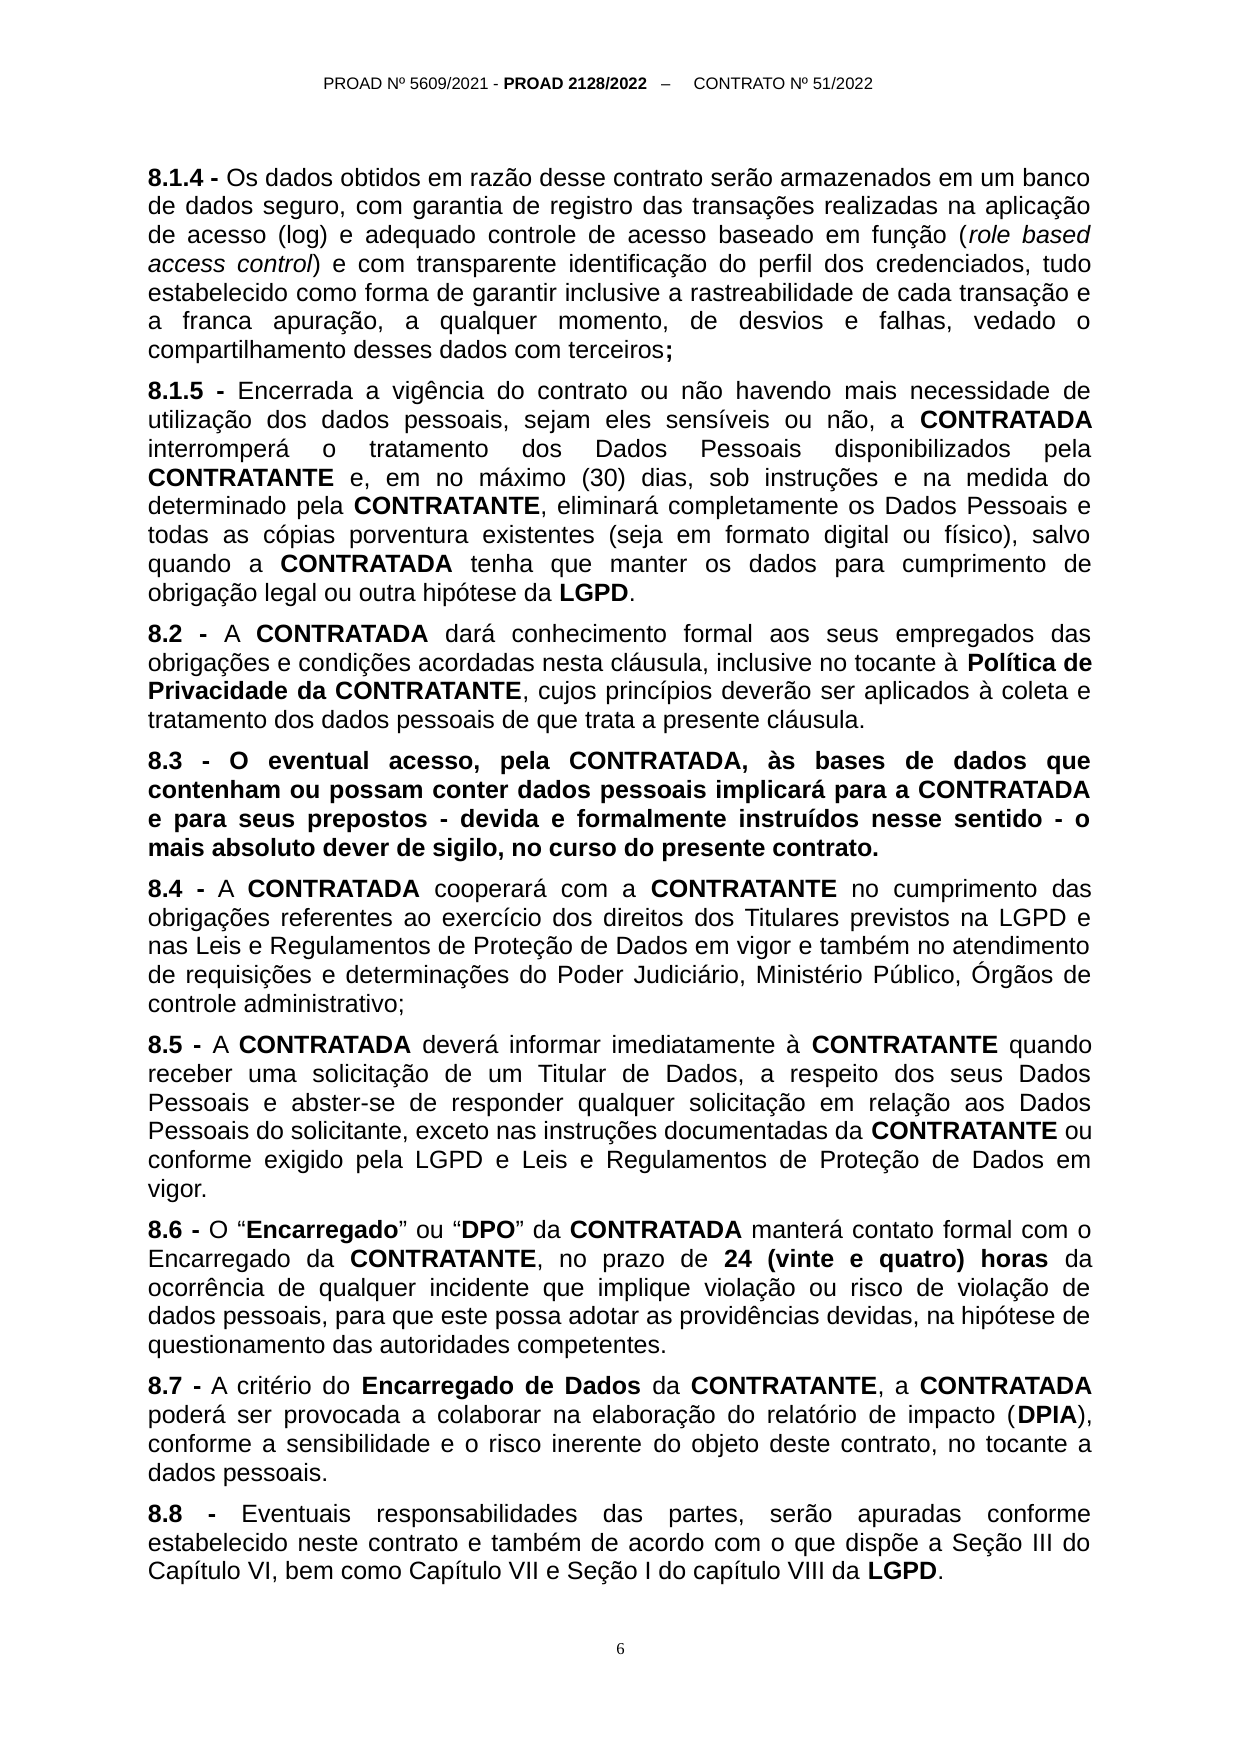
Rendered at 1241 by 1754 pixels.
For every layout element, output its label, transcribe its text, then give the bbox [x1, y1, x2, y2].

text 8.4 - A CONTRATADA cooperará com a CONTRATANTE no cumprimento das obrigações referentes ao exercício dos direitos dos Titulares previstos na LGPD e nas Leis e Regulamentos de Proteção de Dados em vigor e também no atendimento de requisições e determinações do Poder Judiciário, Ministério Público, Órgãos de controle administrativo; [148, 874, 1092, 1017]
text 8.5 - A CONTRATADA deverá informar imediatamente à CONTRATANTE quando receber uma solicitação de um Titular de Dados, a respeito dos seus Dados Pessoais e abster-se de responder qualquer solicitação em relação aos Dados Pessoais do solicitante, exceto nas instruções documentadas da CONTRATANTE ou conforme exigido pela LGPD e Leis e Regulamentos de Proteção de Dados em vigor. [148, 1030, 1092, 1202]
text 8.1.4 - Os dados obtidos em razão desse contrato serão armazenados em um banco de dados seguro, com garantia de registro das transações realizadas na aplicação de acesso (log) e adequado controle de acesso baseado em função (role based access control) e com transparente identificação do perfil dos credenciados, tudo estabelecido como forma de garantir inclusive a rastreabilidade de cada transação e a franca apuração, a qualquer momento, de desvios e falhas, vedado o compartilhamento desses dados com terceiros; [148, 162, 1092, 364]
text 8.3 - O eventual acesso, pela CONTRATADA, às bases de dados que contenham ou possam conter dados pessoais implicará para a CONTRATADA e para seus prepostos - devida e formalmente instruídos nesse sentido - o mais absoluto dever de sigilo, no curso do presente contrato. [148, 746, 1092, 861]
text 8.7 - A critério do Encarregado de Dados da CONTRATANTE, a CONTRATADA poderá ser provocada a colaborar na elaboração do relatório de impacto (DPIA), conforme a sensibilidade e o risco inerente do objeto deste contrato, no tocante a dados pessoais. [148, 1371, 1092, 1486]
text 8.8 - Eventuais responsabilidades das partes, serão apuradas conforme estabelecido neste contrato e também de acordo com o que dispõe a Seção III do Capítulo VI, bem como Capítulo VII e Seção I do capítulo VIII da LGPD. [148, 1499, 1092, 1585]
text 8.6 - O “Encarregado” ou “DPO” da CONTRATADA manterá contato formal com o Encarregado da CONTRATANTE, no prazo de 24 (vinte e quatro) horas da ocorrência de qualquer incidente que implique violação ou risco de violação de dados pessoais, para que este possa adotar as providências devidas, na hipótese de questionamento das autoridades competentes. [148, 1215, 1092, 1359]
text 8.1.5 - Encerrada a vigência do contrato ou não havendo mais necessidade de utilização dos dados pessoais, sejam eles sensíveis ou não, a CONTRATADA interromperá o tratamento dos Dados Pessoais disponibilizados pela CONTRATANTE e, em no máximo (30) dias, sob instruções e na medida do determinado pela CONTRATANTE, eliminará completamente os Dados Pessoais e todas as cópias porventura existentes (seja em formato digital ou físico), salvo quando a CONTRATADA tenha que manter os dados para cumprimento de obrigação legal ou outra hipótese da LGPD. [148, 376, 1092, 606]
text 8.2 - A CONTRATADA dará conhecimento formal aos seus empregados das obrigações e condições acordadas nesta cláusula, inclusive no tocante à Política de Privacidade da CONTRATANTE, cujos princípios deverão ser aplicados à coleta e tratamento dos dados pessoais de que trata a presente cláusula. [148, 619, 1092, 734]
